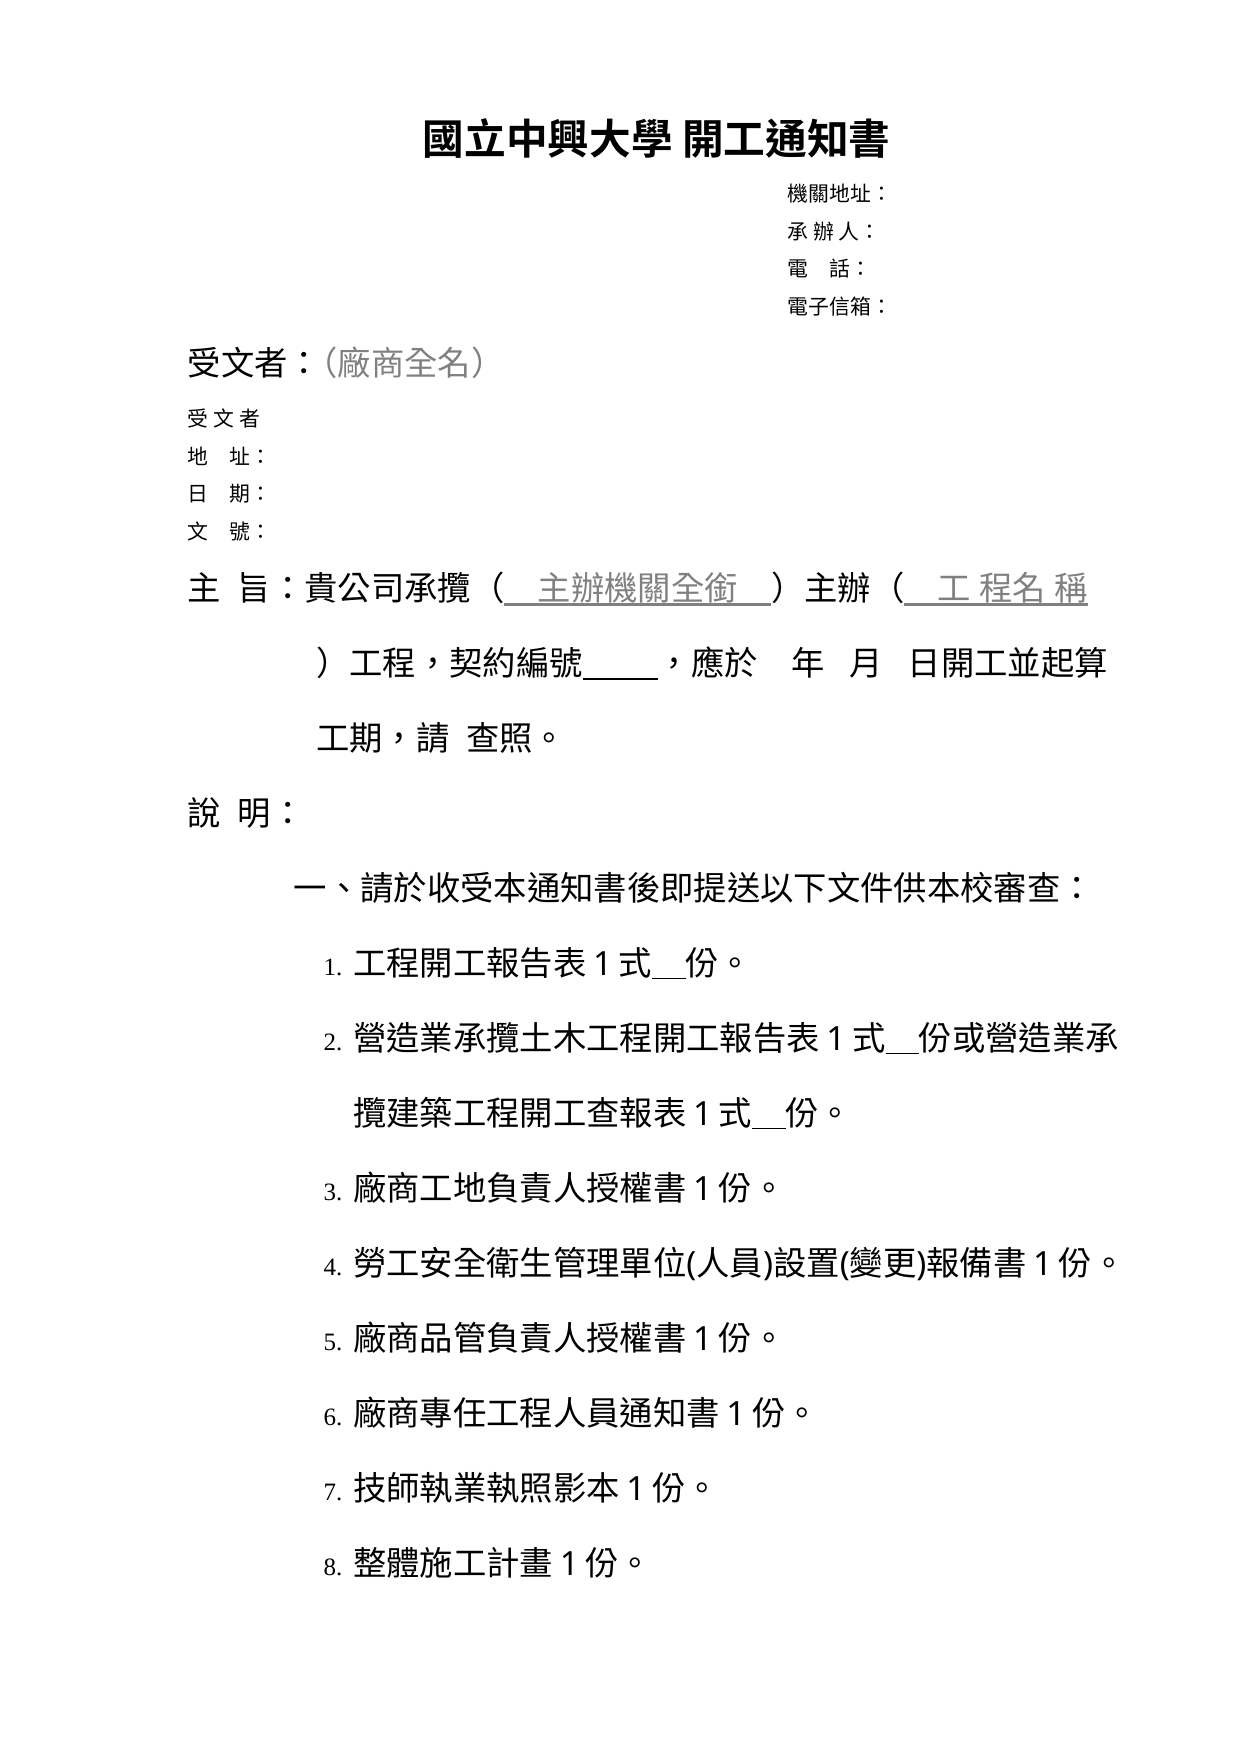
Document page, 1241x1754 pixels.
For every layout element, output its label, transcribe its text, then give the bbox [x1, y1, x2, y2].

list 勞工安全衛生管理單位(人員)設置(變更)報備書1份。 [323, 1224, 1125, 1299]
list 廠商工地負責人授權書1份。 [323, 1149, 1125, 1224]
list 工程開工報告表1式 份。 [323, 924, 1125, 999]
text 受文者：（廠商全名） [187, 324, 1125, 399]
text 受 文 者 [187, 399, 1125, 436]
list 整體施工計畫1份。 [323, 1524, 1125, 1599]
list 營造業承攬土木工程開工報告表1式 份或營造業承攬建築工程開工查報表1式 份。 [323, 999, 1125, 1149]
text 說 明： [187, 774, 1125, 849]
text 電 話： [187, 249, 1125, 286]
text 國立中興大學 開工通知書 [187, 99, 1125, 174]
list 技師執業執照影本1份。 [323, 1449, 1125, 1524]
text 文 號： [187, 511, 1125, 549]
text 主 旨：貴公司承攬（ 主辦機關全銜 ）主辦（ 工 程名 稱 ）工程，契約編號 ，應於 年 月 日開工並起算工期，請 查照。 [187, 549, 1125, 774]
text 機關地址： [187, 174, 1125, 211]
text 電子信箱： [187, 286, 1125, 324]
text 日 期： [187, 474, 1125, 511]
text 地 址： [187, 436, 1125, 474]
text 承 辦 人： [187, 211, 1125, 249]
text 一、請於收受本通知書後即提送以下文件供本校審查： [294, 849, 1125, 924]
list 廠商品管負責人授權書1份。 [323, 1299, 1125, 1374]
list 廠商專任工程人員通知書1份。 [323, 1374, 1125, 1449]
